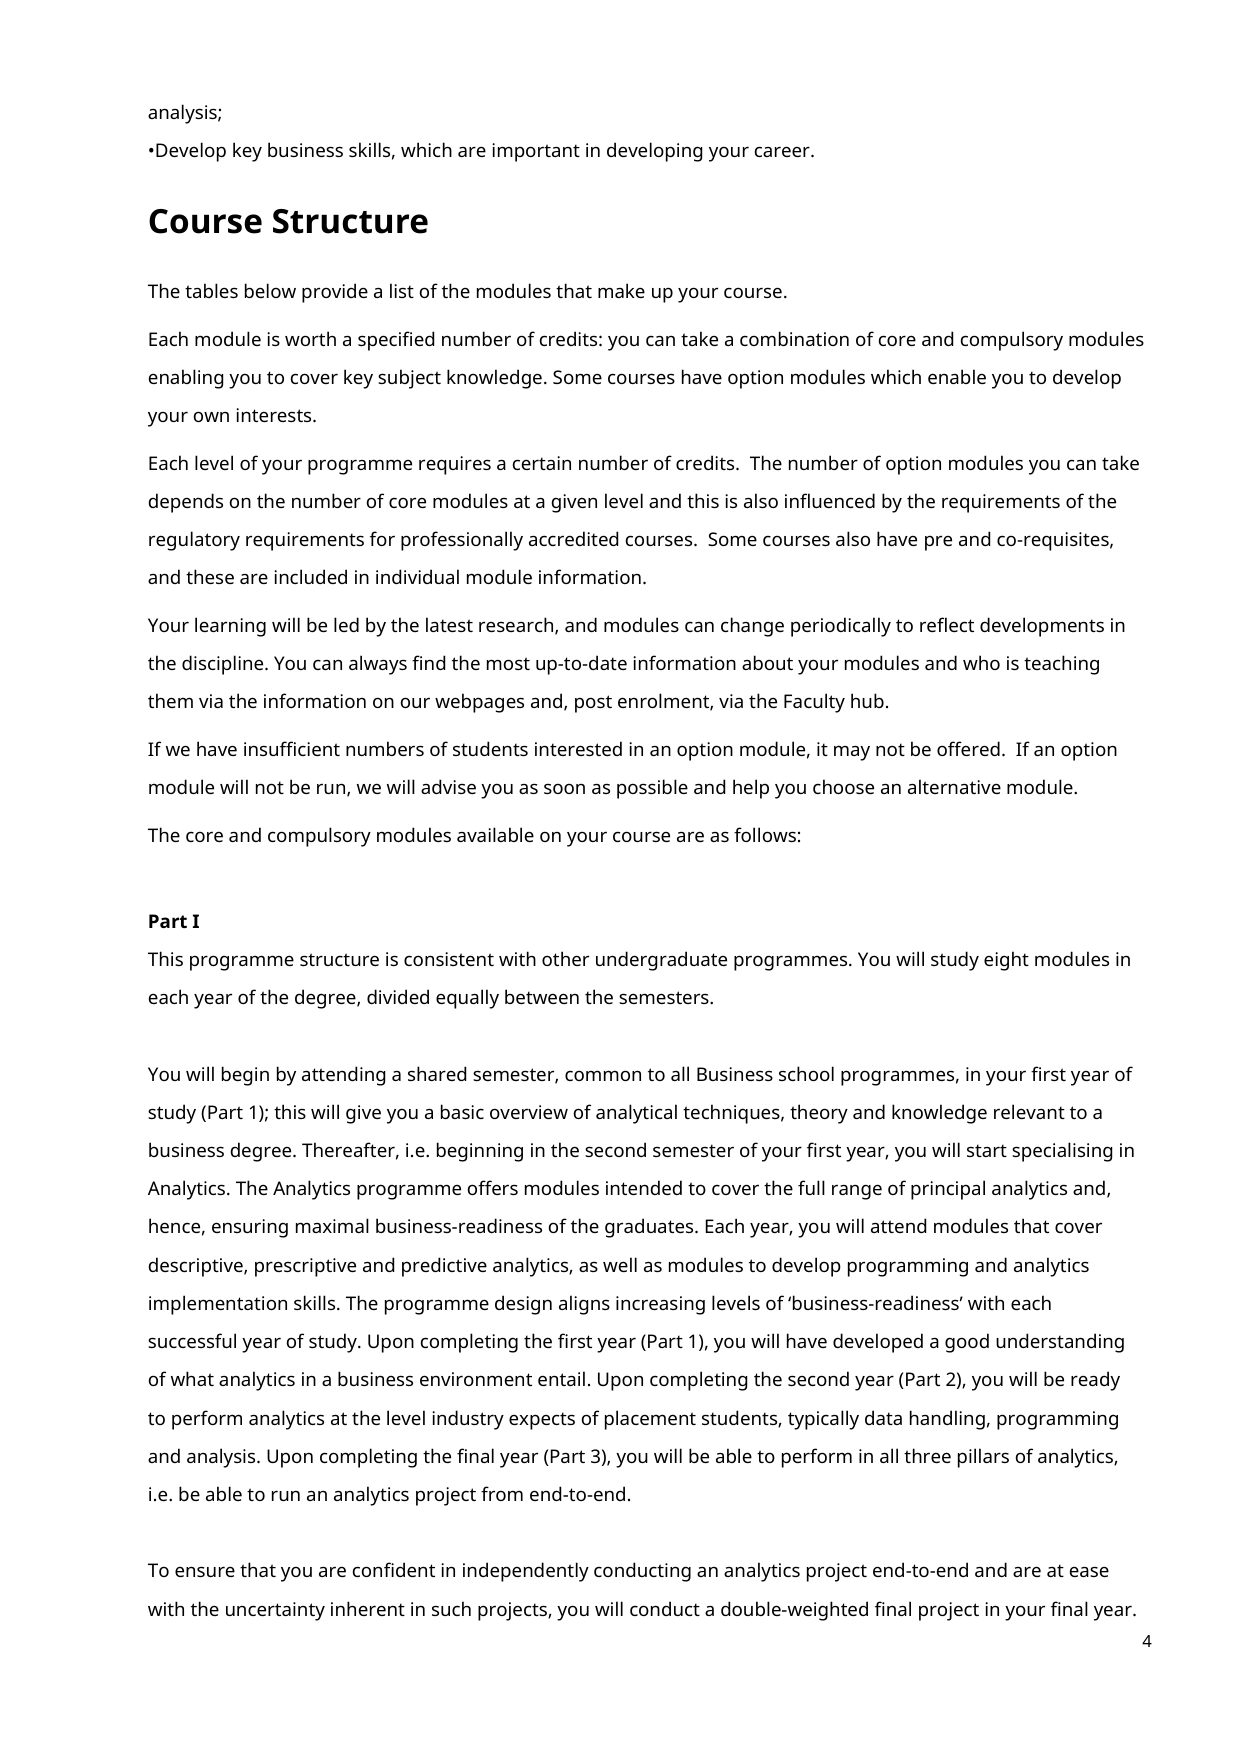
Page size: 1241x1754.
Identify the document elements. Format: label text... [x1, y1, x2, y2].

text If we have insufficient numbers of students interested in an option module, it may not be offered. If an option module will not be run, we will advise you as soon as possible and help you choose an alternative module. [148, 736, 1152, 800]
text The core and compulsory modules available on your course are as follows: [148, 822, 1152, 848]
text Each level of your programme requires a certain number of credits. The number of option modules you can take depends on the number of core modules at a given level and this is also influenced by the requirements of the regulatory requirements for professionally accredited courses. Some courses also have pre and co-requisites, and these are included in individual module information. [148, 450, 1152, 590]
text Each module is worth a specified number of credits: you can take a combination of core and compulsory modules enabling you to cover key subject knowledge. Some courses have option modules which enable you to develop your own interests. [148, 326, 1152, 428]
subtitle Course Structure [148, 198, 1152, 243]
text The tables below provide a list of the modules that make up your course. [148, 278, 1152, 304]
text analysis; •Develop key business skills, which are important in developing your career. [148, 99, 1152, 163]
text Your learning will be led by the latest research, and modules can change periodically to reflect developments in the discipline. You can always find the most up-to-date information about your modules and who is teaching them via the information on our webpages and, post enrolment, via the Faculty hub. [148, 612, 1152, 714]
table_header Part I This programme structure is consistent with other undergraduate programmes. You will study eight modules in each year of the degree, divided equally between the semesters. You will begin by attending a shared semester, common to all Business school programmes, in your first year of study (Part 1); this will give you a basic overview of analytical techniques, theory and knowledge relevant to a business degree. Thereafter, i.e. beginning in the second semester of your first year, you will start specialising in Analytics. The Analytics programme offers modules intended to cover the full range of principal analytics and, hence, ensuring maximal business-readiness of the graduates. Each year, you will attend modules that cover descriptive, prescriptive and predictive analytics, as well as modules to develop programming and analytics implementation skills. The programme design aligns increasing levels of ‘business-readiness’ with each successful year of study. Upon completing the first year (Part 1), you will have developed a good understanding of what analytics in a business environment entail. Upon completing the second year (Part 2), you will be ready to perform analytics at the level industry expects of placement students, typically data handling, programming and analysis. Upon completing the final year (Part 3), you will be able to perform in all three pillars of analytics, i.e. be able to run an analytics project from end-to-end. To ensure that you are confident in independently conducting an analytics project end-to-end and are at ease with the uncertainty inherent in such projects, you will conduct a double-weighted final project in your final year. [136, 870, 1152, 1622]
